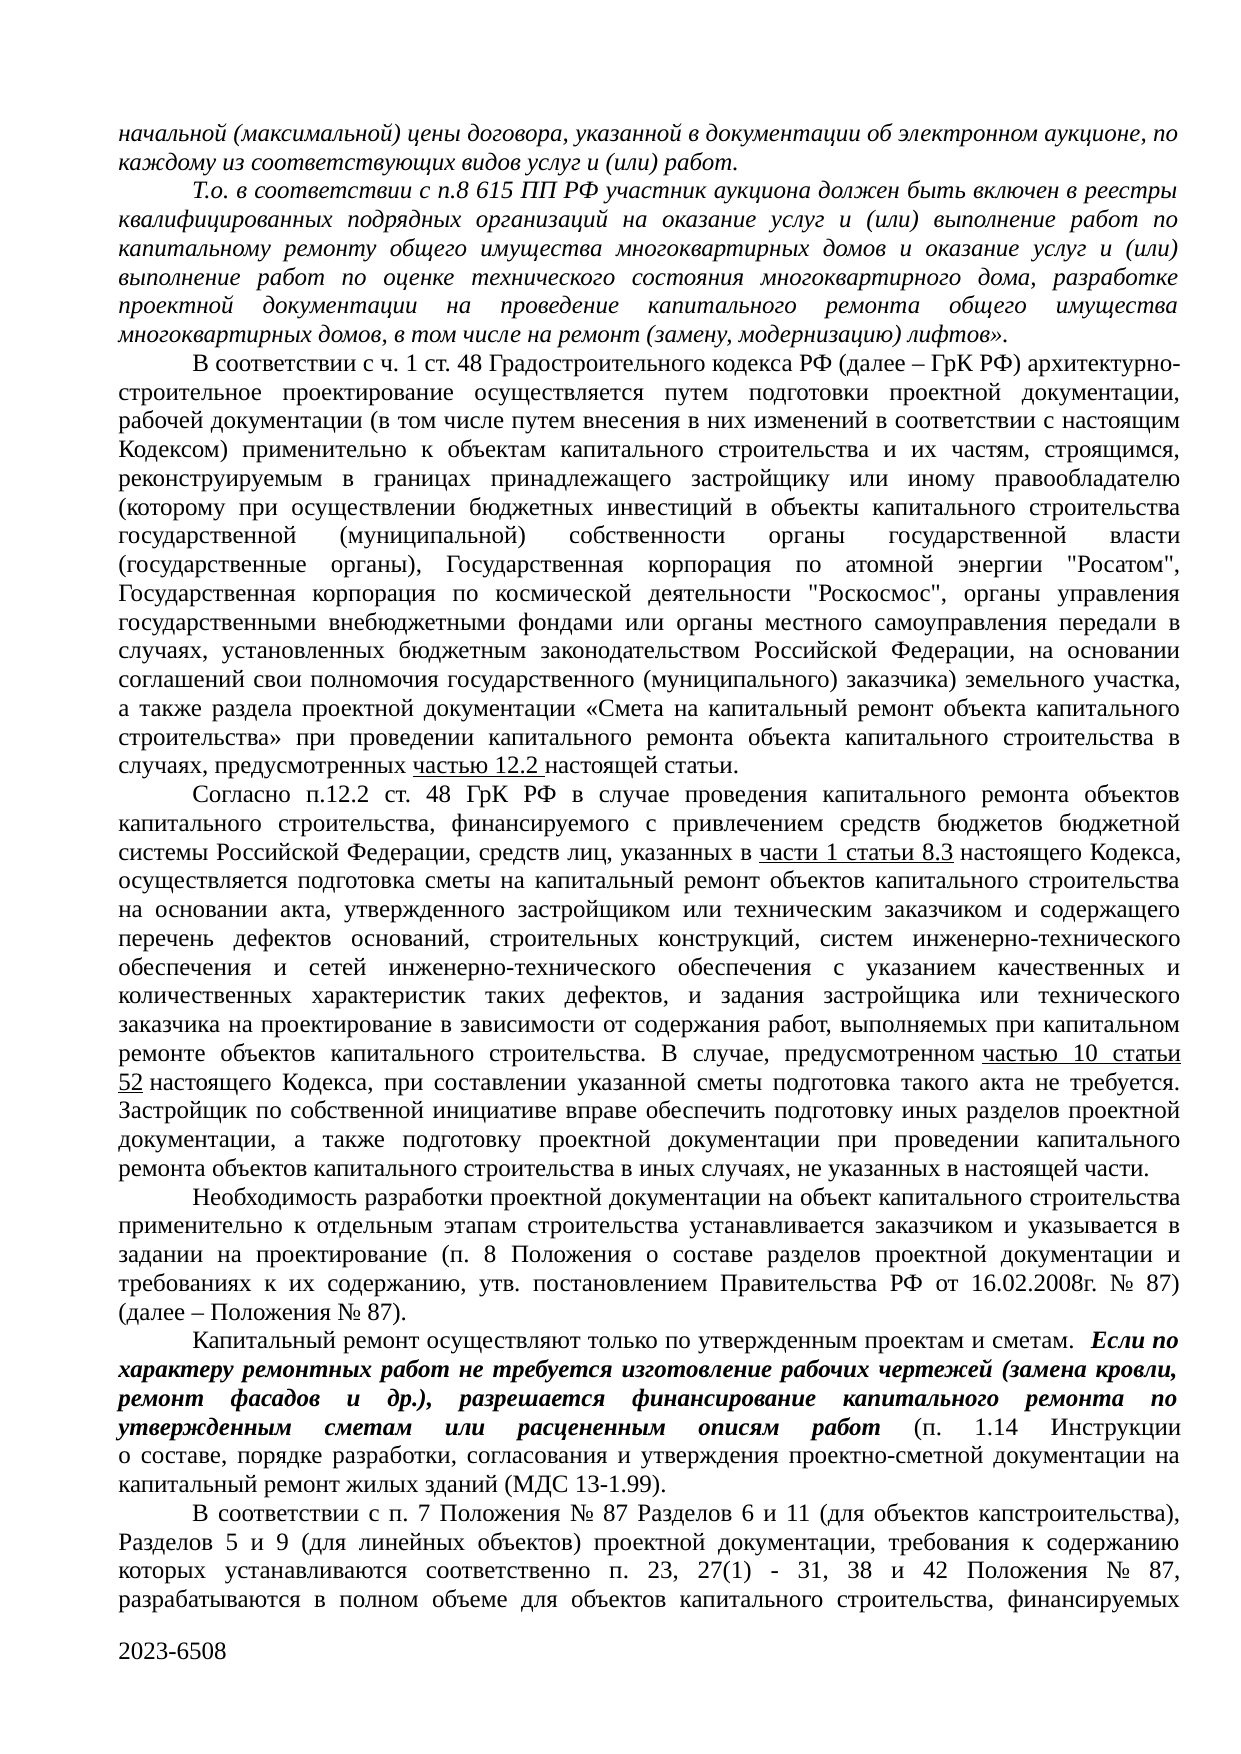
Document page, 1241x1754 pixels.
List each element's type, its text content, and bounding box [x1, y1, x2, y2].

text Т.о. в соответствии с п.8 615 ПП РФ участник аукциона должен быть включен в реестры квалифицированных подрядных организаций на оказание услуг и (или) выполнение работ по капитальному ремонту общего имущества многоквартирных домов и оказание услуг и (или) выполнение работ по оценке технического состояния многоквартирного дома, разработке проектной документации на проведение капитального ремонта общего имущества многоквартирных домов, в том числе на ремонт (замену, модернизацию) лифтов». [118, 176, 1181, 348]
text начальной (максимальной) цены договора, указанной в документации об электронном аукционе, по каждому из соответствующих видов услуг и (или) работ. [118, 118, 1181, 176]
text В соответствии с ч. 1 ст. 48 Градостроительного кодекса РФ (далее – ГрК РФ) архитектурно-строительное проектирование осуществляется путем подготовки проектной документации, рабочей документации (в том числе путем внесения в них изменений в соответствии с настоящим Кодексом) применительно к объектам капитального строительства и их частям, строящимся, реконструируемым в границах принадлежащего застройщику или иному правообладателю (которому при осуществлении бюджетных инвестиций в объекты капитального строительства государственной (муниципальной) собственности органы государственной власти (государственные органы), Государственная корпорация по атомной энергии "Росатом", Государственная корпорация по космической деятельности "Роскосмос", органы управления государственными внебюджетными фондами или органы местного самоуправления передали в случаях, установленных бюджетным законодательством Российской Федерации, на основании соглашений свои полномочия государственного (муниципального) заказчика) земельного участка, а также раздела проектной документации «Смета на капитальный ремонт объекта капитального строительства» при проведении капитального ремонта объекта капитального строительства в случаях, предусмотренных частью 12.2 настоящей статьи. [118, 348, 1181, 779]
text В соответствии с п. 7 Положения № 87 Разделов 6 и 11 (для объектов капстроительства), Разделов 5 и 9 (для линейных объектов) проектной документации, требования к содержанию которых устанавливаются соответственно п. 23, 27(1) - 31, 38 и 42 Положения № 87, разрабатываются в полном объеме для объектов капитального строительства, финансируемых [118, 1498, 1181, 1613]
text Капитальный ремонт осуществляют только по утвержденным проектам и сметам. Если по характеру ремонтных работ не требуется изготовление рабочих чертежей (замена кровли, ремонт фасадов и др.), разрешается финансирование капитального ремонта по утвержденным сметам или расцененным описям работ (п. 1.14 Инструкции о составе, порядке разработки, согласования и утверждения проектно-сметной документации на капитальный ремонт жилых зданий (МДС 13-1.99). [118, 1326, 1181, 1498]
text Необходимость разработки проектной документации на объект капитального строительства применительно к отдельным этапам строительства устанавливается заказчиком и указывается в задании на проектирование (п. 8 Положения о составе разделов проектной документации и требованиях к их содержанию, утв. постановлением Правительства РФ от 16.02.2008г. № 87) (далее – Положения № 87). [118, 1182, 1181, 1326]
text Согласно п.12.2 ст. 48 ГрК РФ в случае проведения капитального ремонта объектов капитального строительства, финансируемого с привлечением средств бюджетов бюджетной системы Российской Федерации, средств лиц, указанных в части 1 статьи 8.3 настоящего Кодекса, осуществляется подготовка сметы на капитальный ремонт объектов капитального строительства на основании акта, утвержденного застройщиком или техническим заказчиком и содержащего перечень дефектов оснований, строительных конструкций, систем инженерно-технического обеспечения и сетей инженерно-технического обеспечения с указанием качественных и количественных характеристик таких дефектов, и задания застройщика или технического заказчика на проектирование в зависимости от содержания работ, выполняемых при капитальном ремонте объектов капитального строительства. В случае, предусмотренном частью 10 статьи 52 настоящего Кодекса, при составлении указанной сметы подготовка такого акта не требуется. Застройщик по собственной инициативе вправе обеспечить подготовку иных разделов проектной документации, а также подготовку проектной документации при проведении капитального ремонта объектов капитального строительства в иных случаях, не указанных в настоящей части. [118, 779, 1181, 1182]
